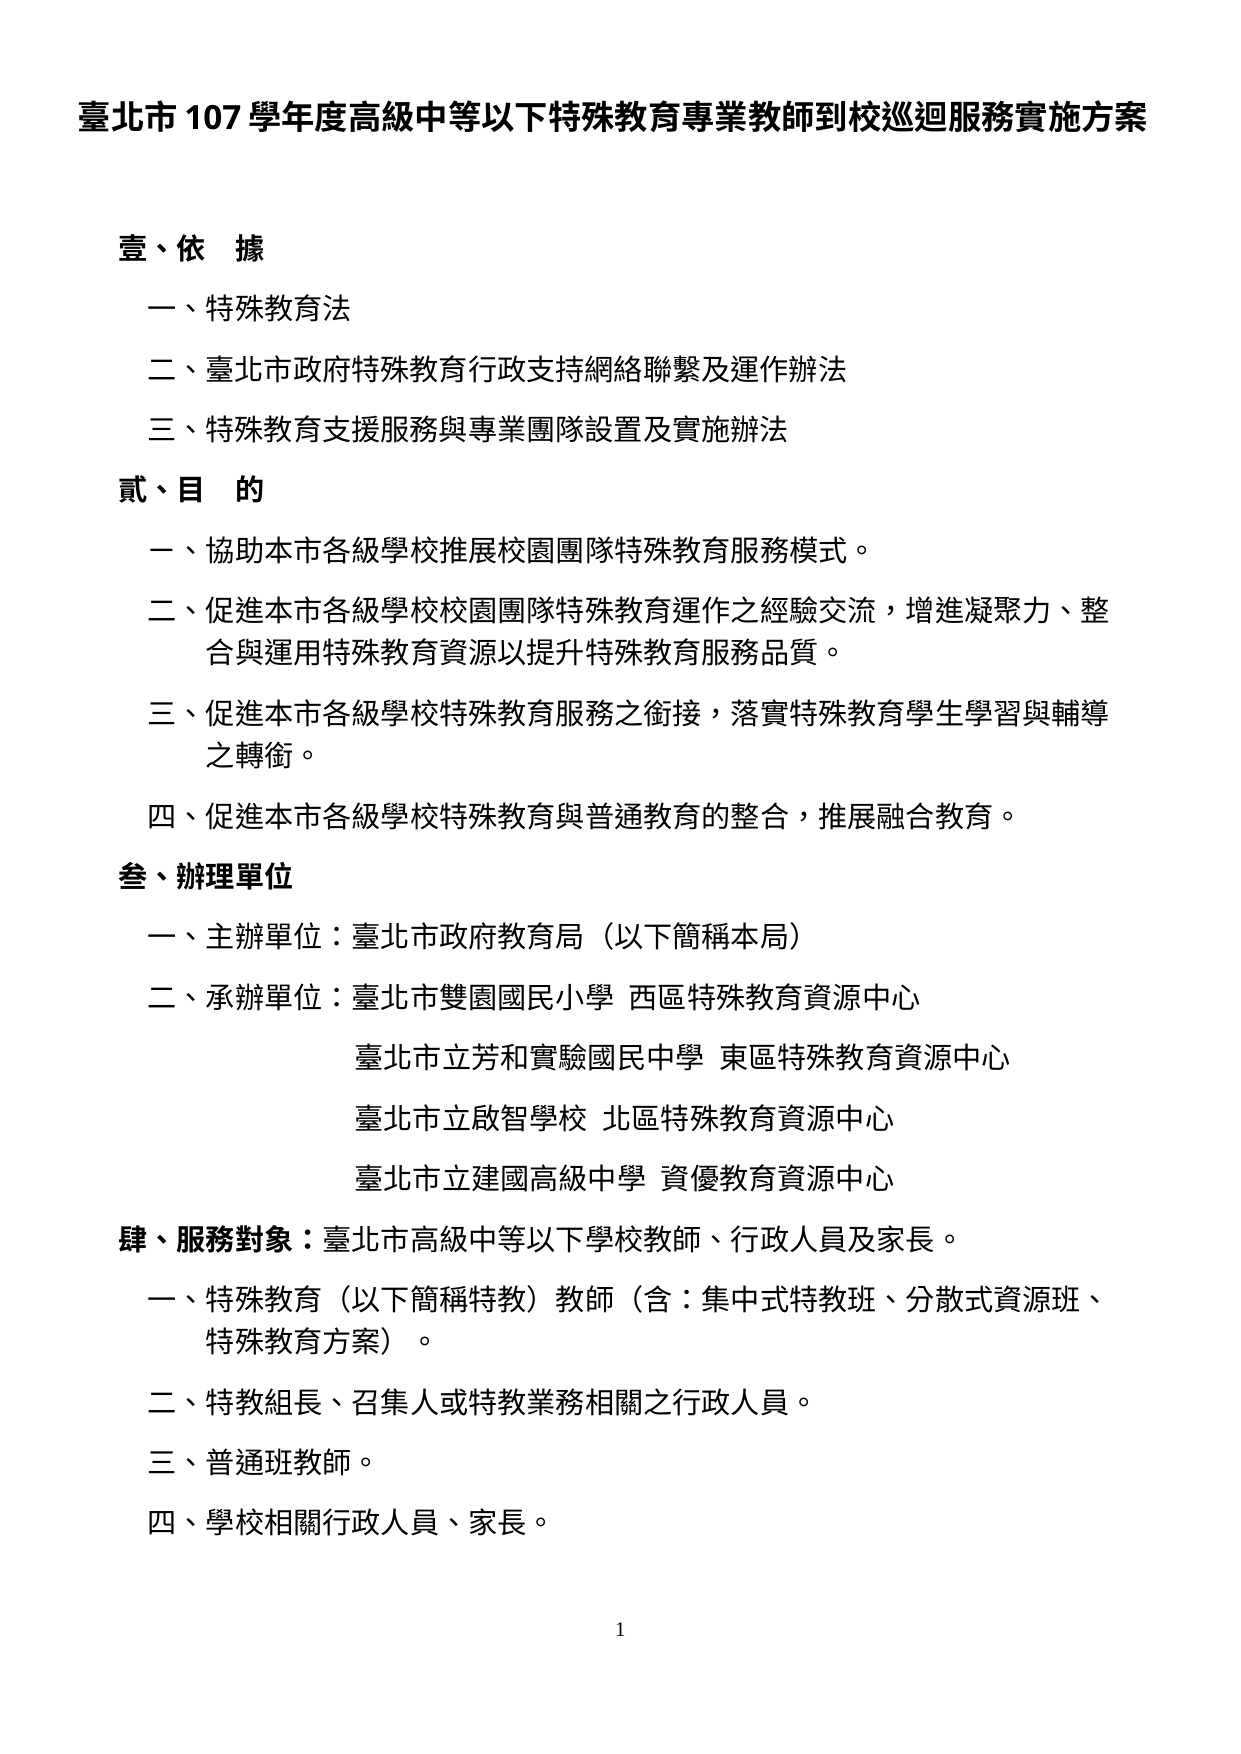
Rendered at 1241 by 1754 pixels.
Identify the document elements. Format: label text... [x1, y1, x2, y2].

text 貳、目 的 [118, 467, 1122, 509]
text 三、促進本市各級學校特殊教育服務之銜接，落實特殊教育學生學習與輔導之轉銜。 [147, 690, 1122, 775]
text 臺北市立建國高級中學 資優教育資源中心 [351, 1156, 1122, 1198]
text 一、特殊教育法 [147, 286, 1122, 328]
text 叁、辦理單位 [118, 853, 1122, 896]
text 三、特殊教育支援服務與專業團隊設置及實施辦法 [147, 406, 1122, 449]
text 二、臺北市政府特殊教育行政支持網絡聯繫及運作辦法 [147, 346, 1122, 388]
text 二、促進本市各級學校校園團隊特殊教育運作之經驗交流，增進凝聚力、整合與運用特殊教育資源以提升特殊教育服務品質。 [147, 588, 1122, 672]
text ㄧ、協助本市各級學校推展校園團隊特殊教育服務模式。 [147, 527, 1122, 569]
text 一、主辦單位：臺北市政府教育局（以下簡稱本局） [147, 914, 1122, 956]
text 臺北市立芳和實驗國民中學 東區特殊教育資源中心 [118, 1035, 1122, 1077]
text 肆、服務對象：臺北市高級中等以下學校教師、行政人員及家長。 [118, 1216, 1122, 1258]
text 臺北市107學年度高級中等以下特殊教育專業教師到校巡迴服務實施方案 [74, 91, 1152, 139]
text 三、普通班教師。 [147, 1439, 1122, 1482]
text 一、特殊教育（以下簡稱特教）教師（含：集中式特教班、分散式資源班、特殊教育方案）。 [147, 1276, 1122, 1361]
text 壹、依 據 [118, 225, 1122, 267]
text 臺北市立啟智學校 北區特殊教育資源中心 [118, 1095, 1122, 1137]
text 二、承辦單位：臺北市雙園國民小學 西區特殊教育資源中心 [147, 974, 1122, 1017]
text 四、促進本市各級學校特殊教育與普通教育的整合，推展融合教育。 [147, 793, 1122, 835]
text 二、特教組長、召集人或特教業務相關之行政人員。 [147, 1379, 1122, 1421]
text 四、學校相關行政人員、家長。 [147, 1500, 1122, 1542]
